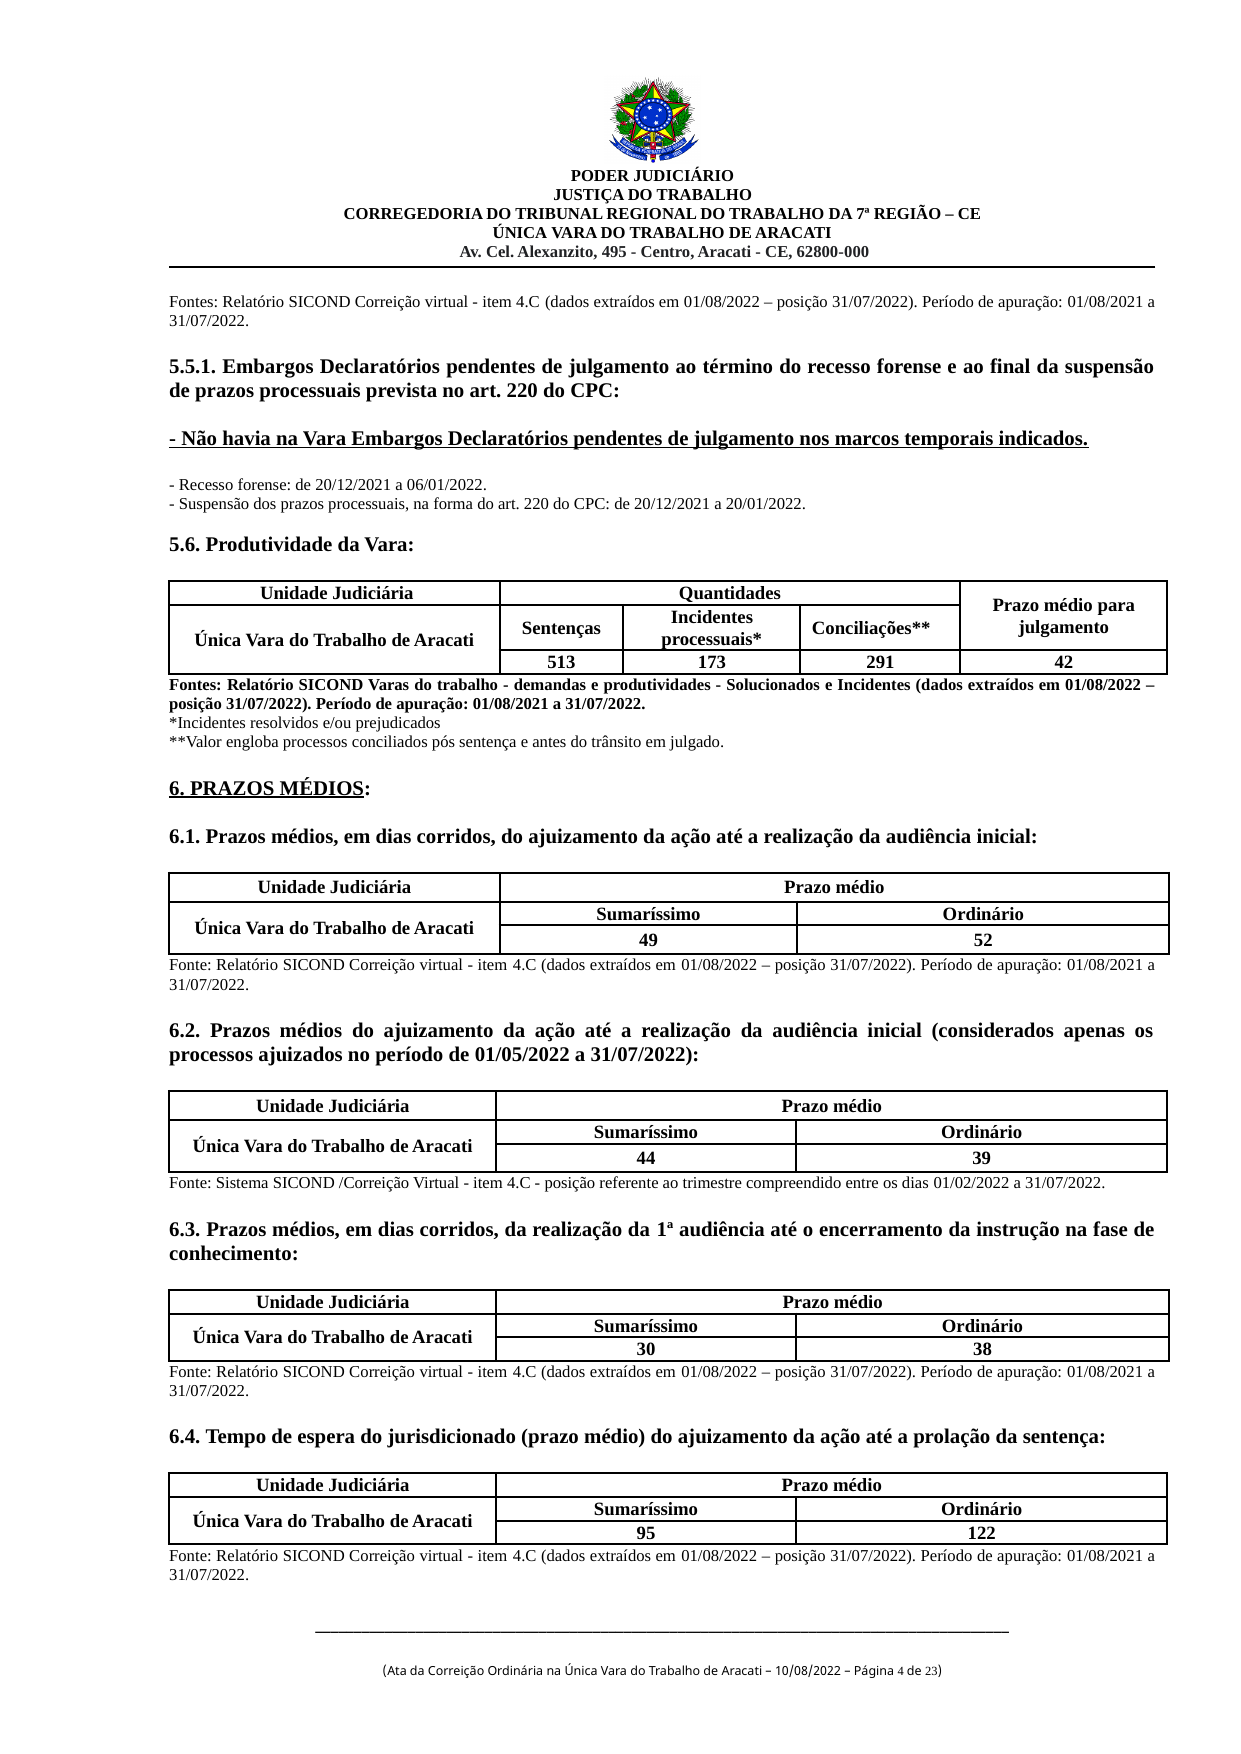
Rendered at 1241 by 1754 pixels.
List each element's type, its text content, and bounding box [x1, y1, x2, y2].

text 5.6. Produtividade da Vara: [169, 532, 1155, 556]
text 6.2. Prazos médios do ajuizamento da ação até a realização da audiência inicial (considerados apenas os processos ajuizados no período de 01/05/2022 a 31/07/2022): [169, 1018, 1155, 1066]
table_header Prazo médio [497, 1092, 1166, 1119]
text Fontes: Relatório SICOND Varas do trabalho - demandas e produtividades - Solucionados e Incidentes (dados extraídos em 01/08/2022 – posição 31/07/2022). Período de apuração: 01/08/2021 a 31/07/2022. [169, 675, 1155, 713]
table_cell Incidentes processuais* [624, 606, 799, 649]
table_cell 173 [624, 651, 799, 673]
table_cell 44 [497, 1145, 795, 1171]
picture [604, 75, 700, 164]
text 6. PRAZOS MÉDIOS: [169, 775, 1155, 799]
table_header Unidade Judiciária [170, 1291, 495, 1312]
table_cell Ordinário [797, 1498, 1166, 1519]
table_cell 122 [797, 1522, 1166, 1543]
text **Valor engloba processos conciliados pós sentença e antes do trânsito em julgado. [169, 732, 1155, 751]
text 6.3. Prazos médios, em dias corridos, da realização da 1ª audiência até o encerramento da instrução na fase de conhecimento: [169, 1217, 1155, 1265]
text Fonte: Relatório SICOND Correição virtual - item 4.C (dados extraídos em 01/08/2022 – posição 31/07/2022). Período de apuração: 01/08/2021 a 31/07/2022. [169, 955, 1155, 993]
table_cell Ordinário [797, 1315, 1168, 1336]
table_cell Sentenças [501, 606, 622, 649]
table_cell 39 [797, 1145, 1166, 1171]
table_cell Sumaríssimo [497, 1121, 795, 1142]
table_cell Única Vara do Trabalho de Aracati [170, 606, 499, 673]
table_cell Única Vara do Trabalho de Aracati [170, 903, 499, 953]
table_cell 52 [798, 926, 1168, 953]
table_header Unidade Judiciária [170, 582, 499, 604]
table_cell Sumaríssimo [501, 903, 796, 924]
table_cell Ordinário [797, 1121, 1166, 1142]
table_cell 95 [497, 1522, 795, 1543]
table_header Prazo médio [501, 874, 1168, 901]
text 6.1. Prazos médios, em dias corridos, do ajuizamento da ação até a realização da audiência inicial: [169, 823, 1155, 848]
table_header Prazo médio para julgamento [961, 582, 1166, 649]
table_cell 513 [501, 651, 622, 673]
text Fonte: Relatório SICOND Correição virtual - item 4.C (dados extraídos em 01/08/2022 – posição 31/07/2022). Período de apuração: 01/08/2021 a 31/07/2022. [169, 1362, 1155, 1400]
table_cell Sumaríssimo [497, 1498, 795, 1519]
table_cell 42 [961, 651, 1166, 673]
table_cell Única Vara do Trabalho de Aracati [170, 1498, 495, 1543]
table_header Prazo médio [497, 1474, 1166, 1496]
table_header Unidade Judiciária [170, 1092, 495, 1119]
table_cell Única Vara do Trabalho de Aracati [170, 1315, 495, 1360]
table_cell Ordinário [798, 903, 1168, 924]
table_cell Sumaríssimo [497, 1315, 795, 1336]
text - Recesso forense: de 20/12/2021 a 06/01/2022. [169, 474, 1155, 494]
table_header Unidade Judiciária [170, 1474, 495, 1496]
table_header Prazo médio [497, 1291, 1168, 1312]
text Fonte: Sistema SICOND /Correição Virtual - item 4.C - posição referente ao trimestre compreendido entre os dias 01/02/2022 a 31/07/2022. [169, 1173, 1155, 1192]
text 6.4. Tempo de espera do jurisdicionado (prazo médio) do ajuizamento da ação até a prolação da sentença: [169, 1424, 1155, 1448]
table_header Unidade Judiciária [170, 874, 499, 901]
table_cell Única Vara do Trabalho de Aracati [170, 1121, 495, 1171]
text Fontes: Relatório SICOND Correição virtual - item 4.C (dados extraídos em 01/08/2022 – posição 31/07/2022). Período de apuração: 01/08/2021 a 31/07/2022. [169, 292, 1155, 330]
table_cell 291 [801, 651, 959, 673]
text 5.5.1. Embargos Declaratórios pendentes de julgamento ao término do recesso forense e ao final da suspensão de prazos processuais prevista no art. 220 do CPC: [169, 354, 1155, 402]
text Fonte: Relatório SICOND Correição virtual - item 4.C (dados extraídos em 01/08/2022 – posição 31/07/2022). Período de apuração: 01/08/2021 a 31/07/2022. [169, 1545, 1155, 1584]
table_cell 49 [501, 926, 796, 953]
text - Não havia na Vara Embargos Declaratórios pendentes de julgamento nos marcos temporais indicados. [169, 426, 1155, 450]
table_cell Conciliações** [801, 606, 959, 649]
text *Incidentes resolvidos e/ou prejudicados [169, 713, 1155, 732]
text - Suspensão dos prazos processuais, na forma do art. 220 do CPC: de 20/12/2021 a 20/01/2022. [169, 494, 1155, 513]
table_cell 38 [797, 1338, 1168, 1360]
table_cell 30 [497, 1338, 795, 1360]
table_header Quantidades [501, 582, 959, 604]
